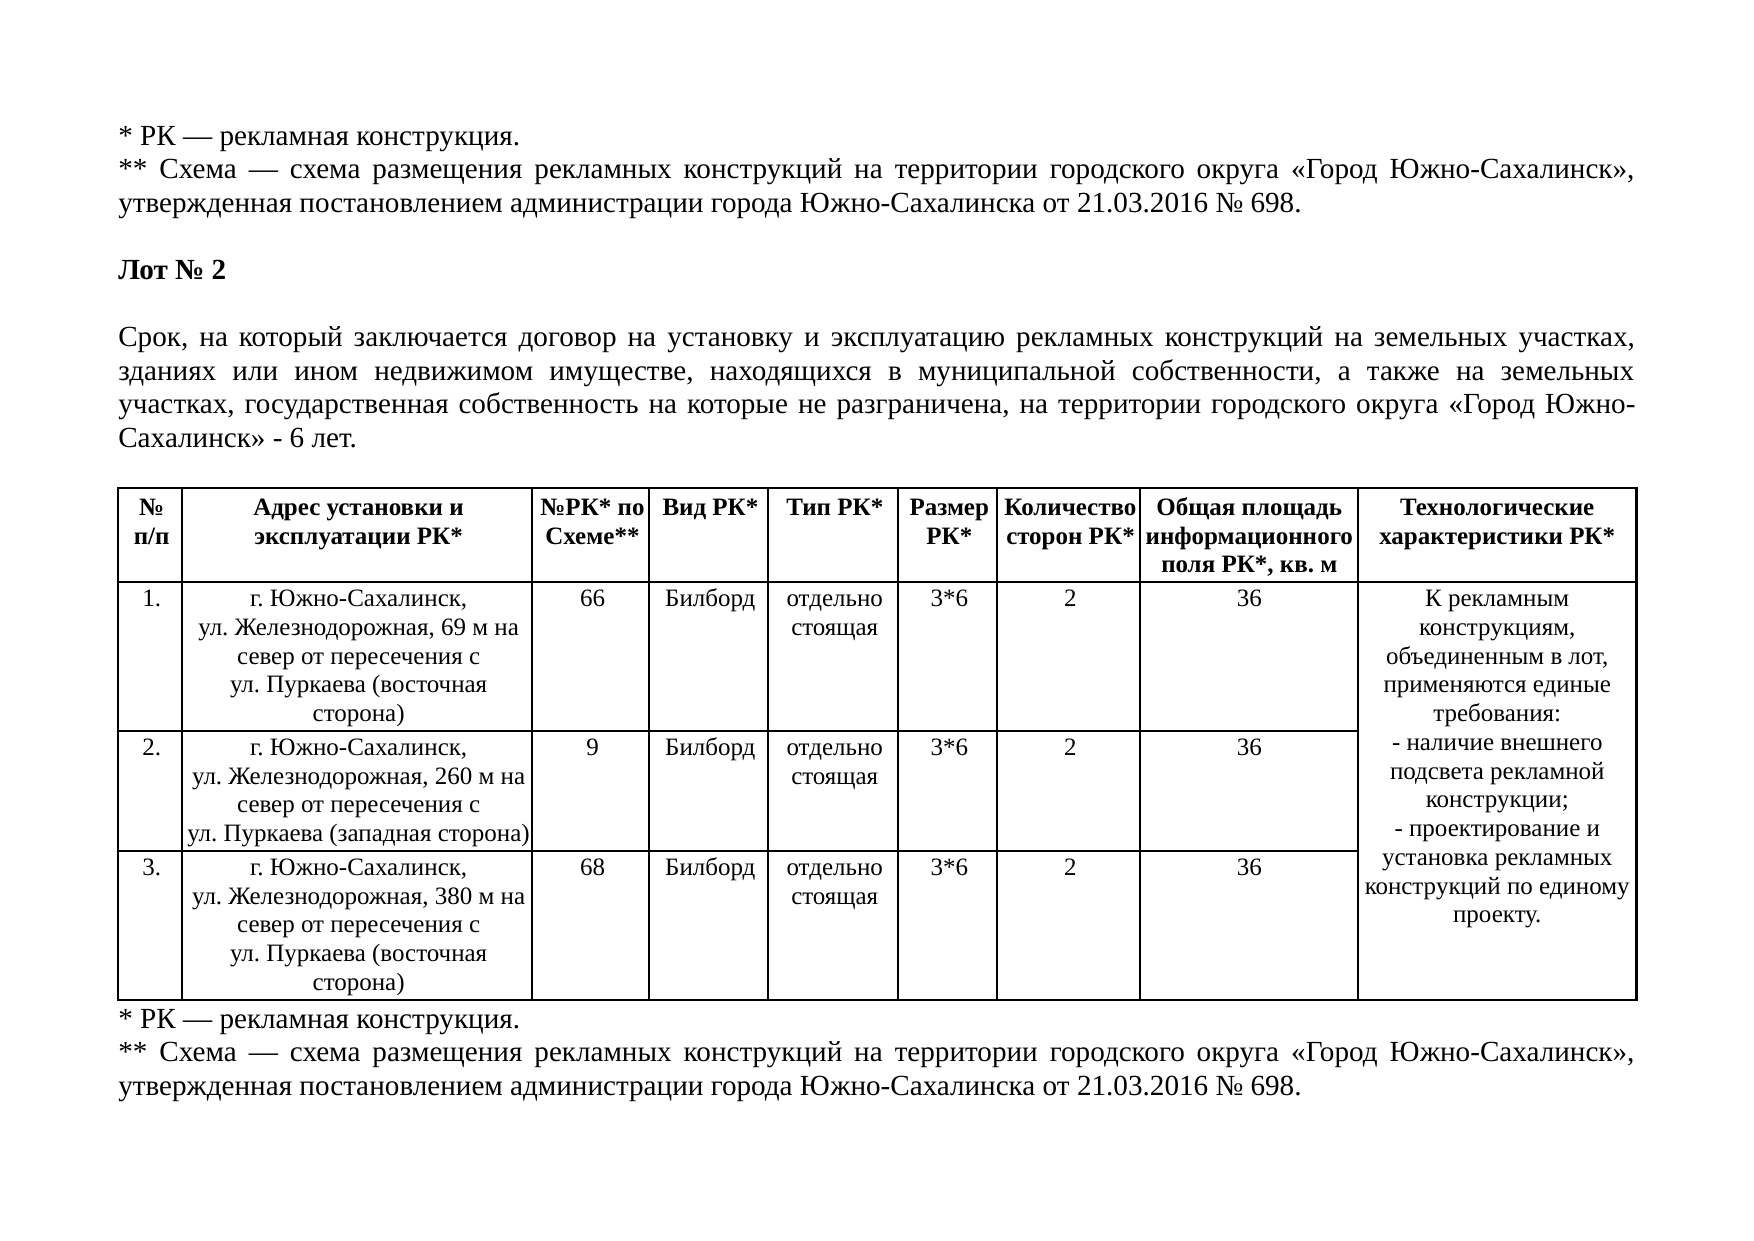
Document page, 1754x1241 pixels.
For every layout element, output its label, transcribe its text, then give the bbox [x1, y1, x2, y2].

table_header Вид РК* [650, 489, 767, 581]
table_cell отдельно стоящая [769, 583, 897, 730]
table_cell 2 [998, 583, 1139, 730]
table_header Общая площадь информационного поля РК*, кв. м [1141, 489, 1357, 581]
table_header № п/п [119, 489, 181, 581]
table_header Технологические характеристики РК* [1359, 489, 1635, 581]
table_cell 1. [119, 583, 181, 730]
table_cell 36 [1141, 732, 1357, 850]
table_cell отдельно стоящая [769, 852, 897, 999]
table_cell г. Южно-Сахалинск, ул. Железнодорожная, 69 м на север от пересечения с ул. Пуркаева (восточная сторона) [183, 583, 531, 730]
text Срок, на который заключается договор на установку и эксплуатацию рекламных конструкций на земельных участках, зданиях или ином недвижимом имуществе, находящихся в муниципальной собственности, а также на земельных участках, государственная собственность на которые не разграничена, на территории городского округа «Город Южно-Сахалинск» - 6 лет. [118, 319, 1636, 453]
table_cell 2. [119, 732, 181, 850]
table_cell Билборд [650, 583, 767, 730]
table_cell 2 [998, 732, 1139, 850]
table_cell г. Южно-Сахалинск, ул. Железнодорожная, 260 м на север от пересечения с ул. Пуркаева (западная сторона) [183, 732, 531, 850]
table_header №РК* по Схеме** [533, 489, 648, 581]
table_cell К рекламным конструкциям, объединенным в лот, применяются единые требования: - наличие внешнего подсвета рекламной конструкции; - проектирование и установка рекламных конструкций по единому проекту. [1359, 583, 1635, 999]
table_cell 36 [1141, 852, 1357, 999]
table_header Тип РК* [769, 489, 897, 581]
table_cell Билборд [650, 852, 767, 999]
table_cell 2 [998, 852, 1139, 999]
table_header Адрес установки и эксплуатации РК* [183, 489, 531, 581]
table_cell 36 [1141, 583, 1357, 730]
text * РК — рекламная конструкция. [118, 1001, 1636, 1034]
table_cell 66 [533, 583, 648, 730]
table_header Размер РК* [899, 489, 996, 581]
table_cell отдельно стоящая [769, 732, 897, 850]
table_cell 9 [533, 732, 648, 850]
text * РК — рекламная конструкция. [118, 118, 1636, 152]
table_cell 3*6 [899, 732, 996, 850]
text Лот № 2 [118, 252, 1636, 286]
text ** Схема — схема размещения рекламных конструкций на территории городского округа «Город Южно-Сахалинск», утвержденная постановлением администрации города Южно-Сахалинска от 21.03.2016 № 698. [118, 152, 1636, 219]
table_cell 3. [119, 852, 181, 999]
table_cell 68 [533, 852, 648, 999]
table_header Количество сторон РК* [998, 489, 1139, 581]
text ** Схема — схема размещения рекламных конструкций на территории городского округа «Город Южно-Сахалинск», утвержденная постановлением администрации города Южно-Сахалинска от 21.03.2016 № 698. [118, 1034, 1636, 1101]
table_cell Билборд [650, 732, 767, 850]
table_cell 3*6 [899, 852, 996, 999]
table_cell г. Южно-Сахалинск, ул. Железнодорожная, 380 м на север от пересечения с ул. Пуркаева (восточная сторона) [183, 852, 531, 999]
table_cell 3*6 [899, 583, 996, 730]
